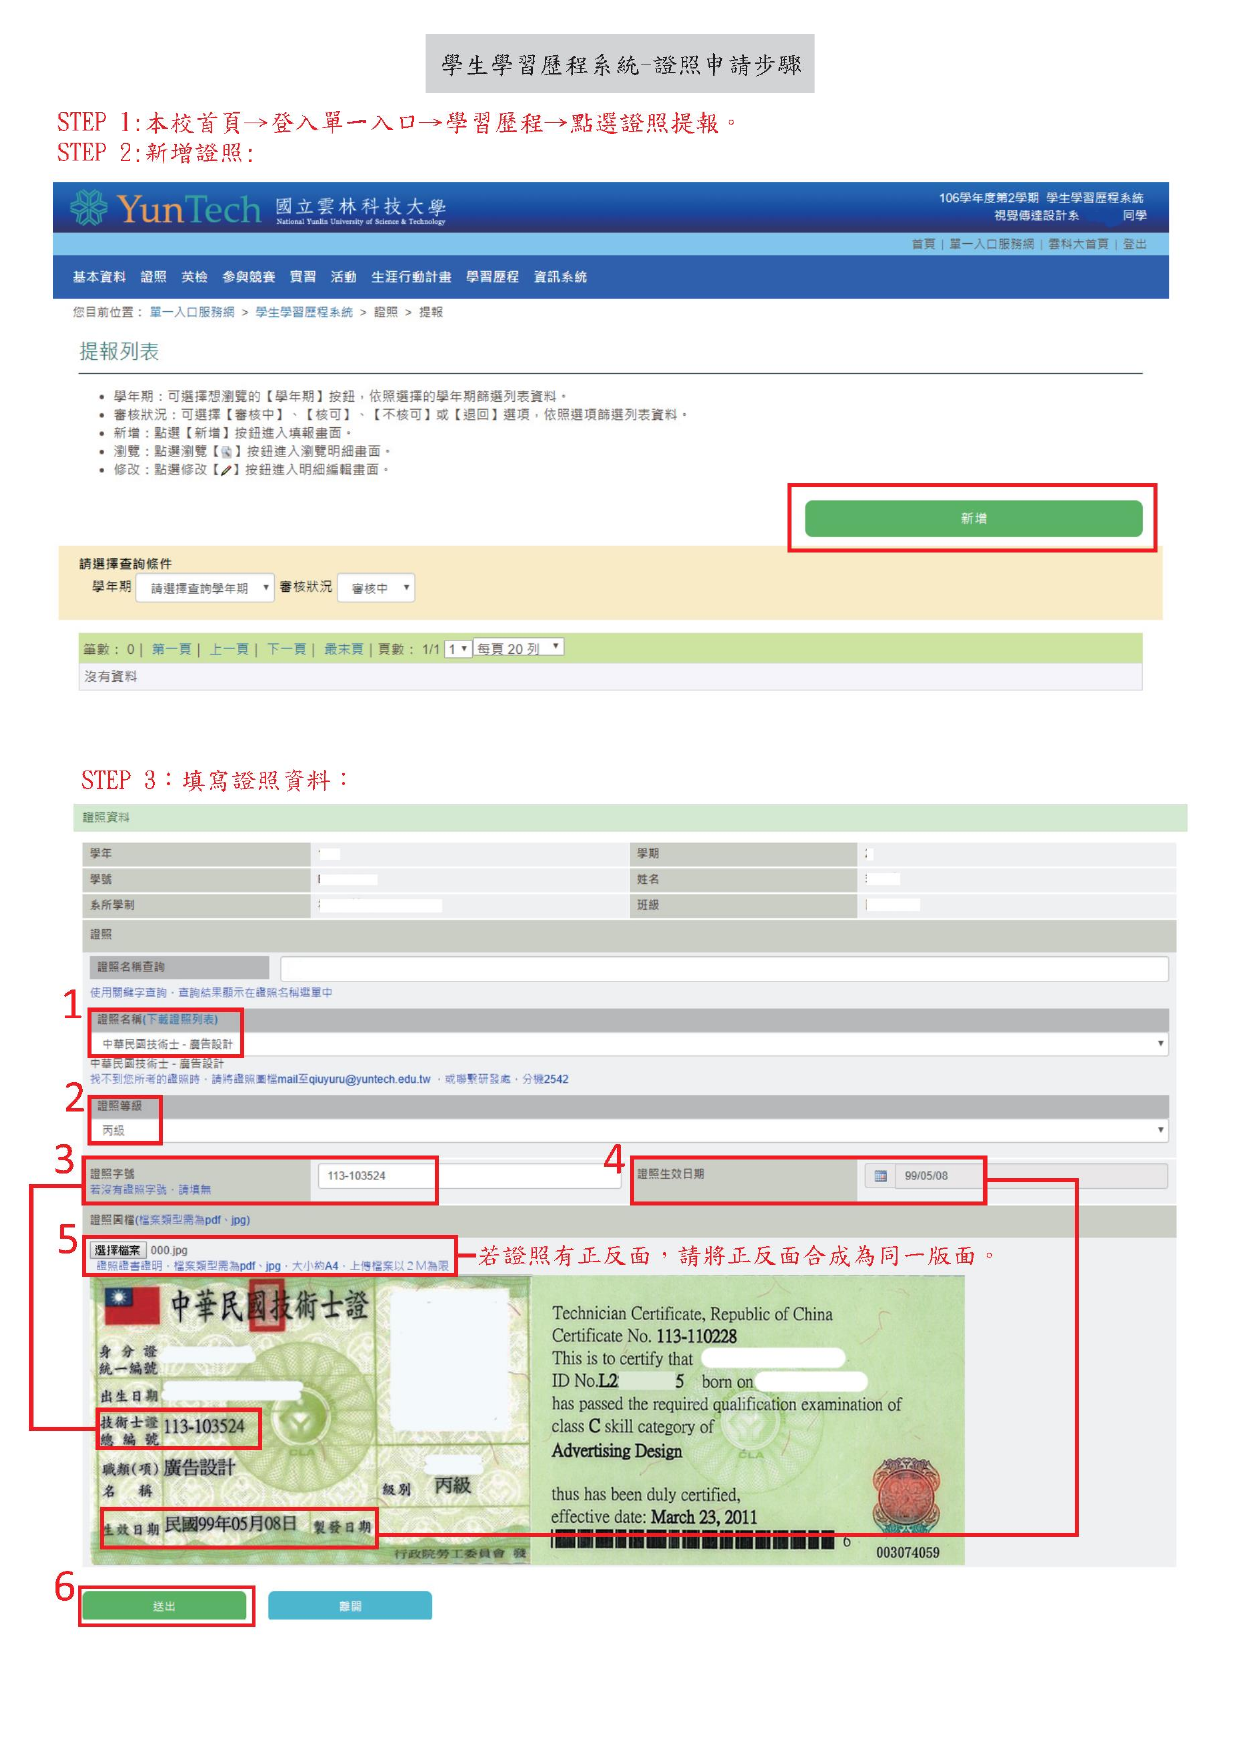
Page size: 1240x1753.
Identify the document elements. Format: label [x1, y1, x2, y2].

picture [222, 111, 268, 134]
picture [271, 111, 343, 134]
picture [27, 172, 1224, 1716]
picture [248, 148, 252, 162]
picture [136, 118, 140, 131]
picture [57, 142, 106, 161]
picture [136, 148, 140, 162]
picture [120, 142, 130, 161]
picture [145, 111, 218, 134]
picture [121, 112, 129, 131]
picture [399, 115, 415, 129]
picture [425, 34, 815, 93]
picture [57, 112, 106, 131]
picture [418, 111, 467, 134]
picture [473, 111, 490, 134]
picture [370, 115, 394, 130]
picture [346, 120, 367, 124]
picture [495, 111, 719, 134]
picture [145, 142, 242, 164]
